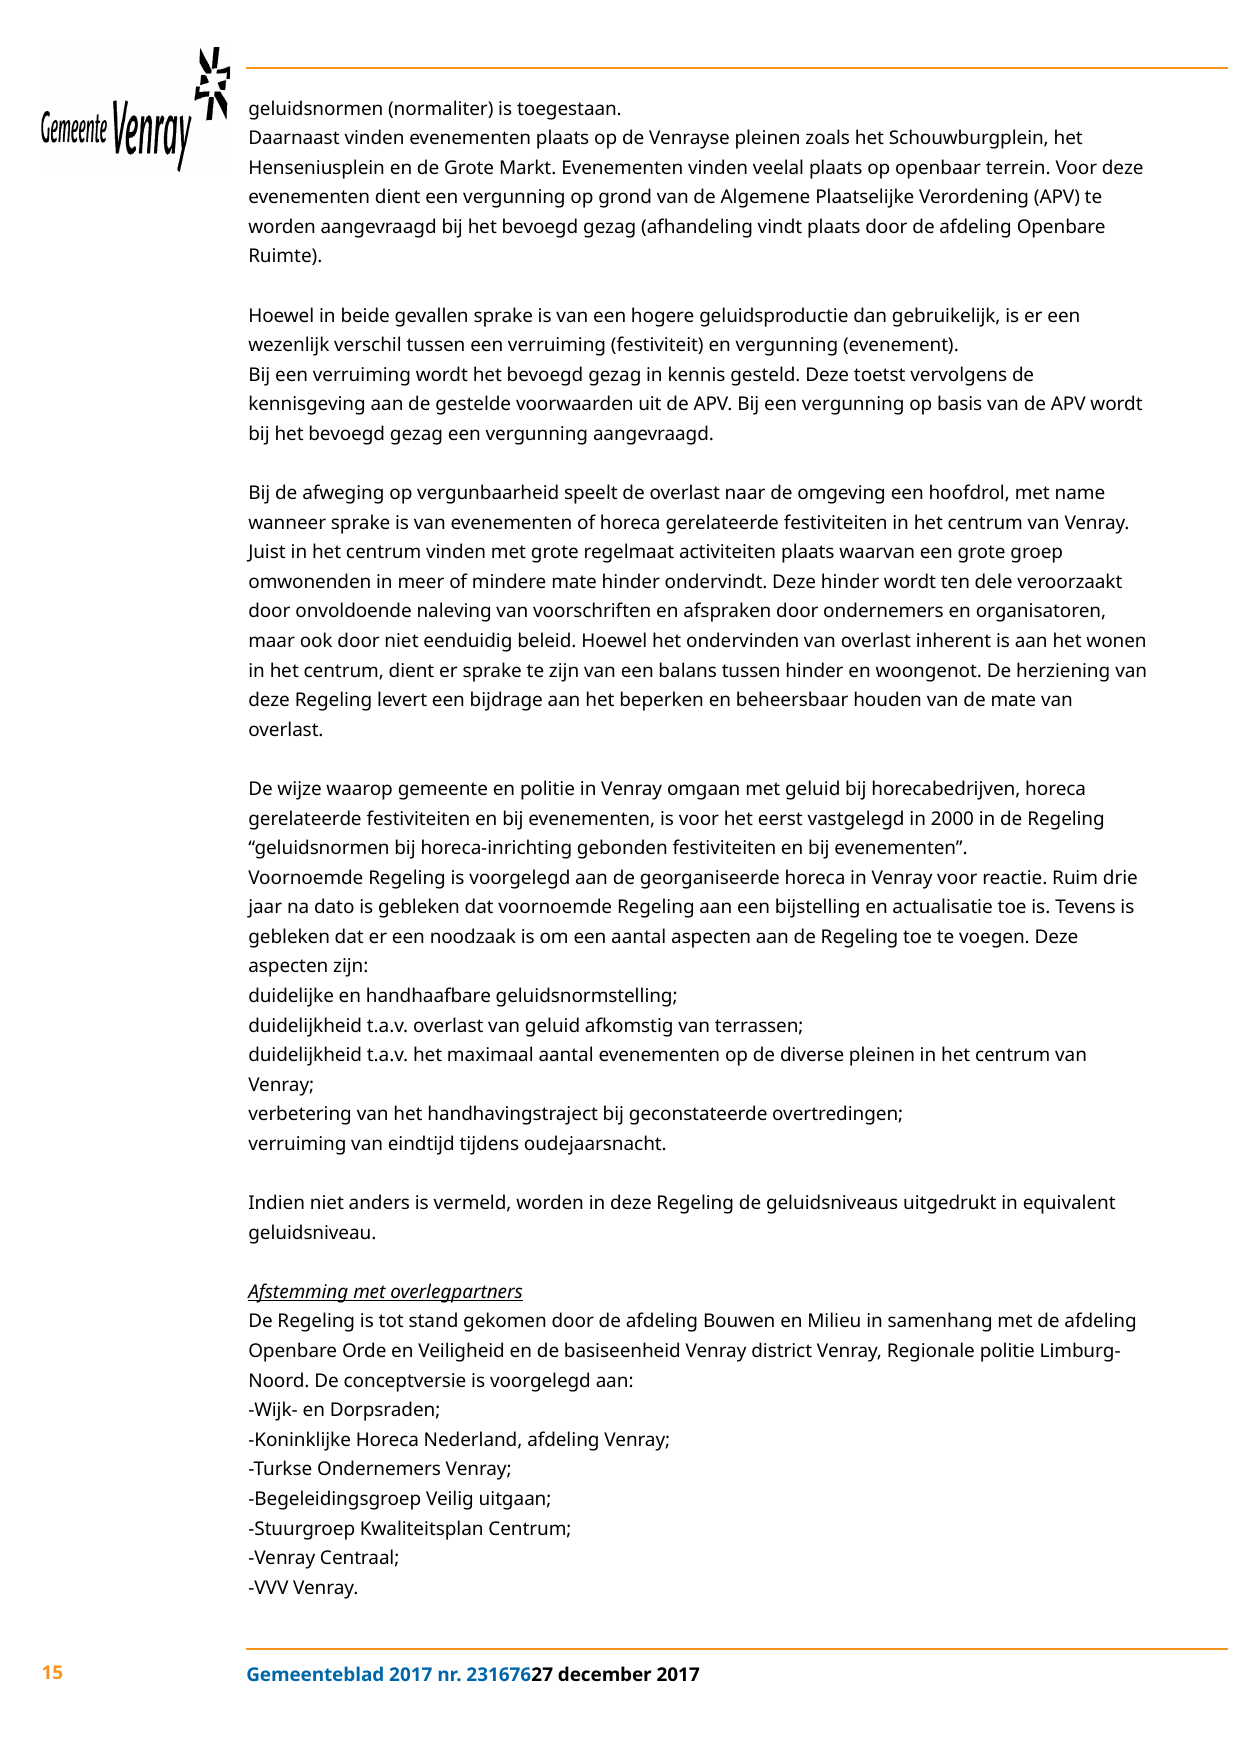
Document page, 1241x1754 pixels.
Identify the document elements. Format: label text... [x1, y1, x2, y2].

text Hoewel in beide gevallen sprake is van een hogere geluidsproductie dan gebruikelijk, is er een wezenlijk verschil tussen een verruiming (festiviteit) en vergunning (evenement). [248, 302, 1152, 357]
text -Stuurgroep Kwaliteitsplan Centrum; [248, 1515, 1152, 1541]
text Daarnaast vinden evenementen plaats op de Venrayse pleinen zoals het Schouwburgplein, het Henseniusplein en de Grote Markt. Evenementen vinden veelal plaats op openbaar terrein. Voor deze evenementen dient een vergunning op grond van de Algemene Plaatselijke Verordening (APV) te worden aangevraagd bij het bevoegd gezag (afhandeling vindt plaats door de afdeling Openbare Ruimte). [248, 124, 1152, 268]
text verruiming van eindtijd tijdens oudejaarsnacht. [248, 1130, 1152, 1156]
text De wijze waarop gemeente en politie in Venray omgaan met geluid bij horecabedrijven, horeca gerelateerde festiviteiten en bij evenementen, is voor het eerst vastgelegd in 2000 in de Regeling “geluidsnormen bij horeca-inrichting gebonden festiviteiten en bij evenementen”. [248, 775, 1152, 860]
text duidelijke en handhaafbare geluidsnormstelling; [248, 982, 1152, 1008]
text -Venray Centraal; [248, 1544, 1152, 1570]
text -Turkse Ondernemers Venray; [248, 1456, 1152, 1481]
text -Wijk- en Dorpsraden; [248, 1396, 1152, 1422]
text Bij de afweging op vergunbaarheid speelt de overlast naar de omgeving een hoofdrol, met name wanneer sprake is van evenementen of horeca gerelateerde festiviteiten in het centrum van Venray. Juist in het centrum vinden met grote regelmaat activiteiten plaats waarvan een grote groep omwonenden in meer of mindere mate hinder ondervindt. Deze hinder wordt ten dele veroorzaakt door onvoldoende naleving van voorschriften en afspraken door ondernemers en organisatoren, maar ook door niet eenduidig beleid. Hoewel het ondervinden van overlast inherent is aan het wonen in het centrum, dient er sprake te zijn van een balans tussen hinder en woongenot. De herziening van deze Regeling levert een bijdrage aan het beperken en beheersbaar houden van de mate van overlast. [248, 479, 1152, 742]
text geluidsnormen (normaliter) is toegestaan. [248, 95, 1152, 121]
text -Koninklijke Horeca Nederland, afdeling Venray; [248, 1426, 1152, 1452]
text duidelijkheid t.a.v. overlast van geluid afkomstig van terrassen; [248, 1012, 1152, 1038]
text Bij een verruiming wordt het bevoegd gezag in kennis gesteld. Deze toetst vervolgens de kennisgeving aan de gestelde voorwaarden uit de APV. Bij een vergunning op basis van de APV wordt bij het bevoegd gezag een vergunning aangevraagd. [248, 361, 1152, 446]
text De Regeling is tot stand gekomen door de afdeling Bouwen en Milieu in samenhang met de afdeling Openbare Orde en Veiligheid en de basiseenheid Venray district Venray, Regionale politie Limburg-Noord. De conceptversie is voorgelegd aan: [248, 1308, 1152, 1393]
picture [41, 47, 231, 172]
text Indien niet anders is vermeld, worden in deze Regeling de geluidsniveaus uitgedrukt in equivalent geluidsniveau. [248, 1189, 1152, 1245]
text -VVV Venray. [248, 1574, 1152, 1600]
text verbetering van het handhavingstraject bij geconstateerde overtredingen; [248, 1101, 1152, 1126]
text -Begeleidingsgroep Veilig uitgaan; [248, 1485, 1152, 1511]
text Afstemming met overlegpartners [248, 1278, 1152, 1304]
text Voornoemde Regeling is voorgelegd aan de georganiseerde horeca in Venray voor reactie. Ruim drie jaar na dato is gebleken dat voornoemde Regeling aan een bijstelling en actualisatie toe is. Tevens is gebleken dat er een noodzaak is om een aantal aspecten aan de Regeling toe te voegen. Deze aspecten zijn: [248, 864, 1152, 978]
text duidelijkheid t.a.v. het maximaal aantal evenementen op de diverse pleinen in het centrum van Venray; [248, 1041, 1152, 1097]
